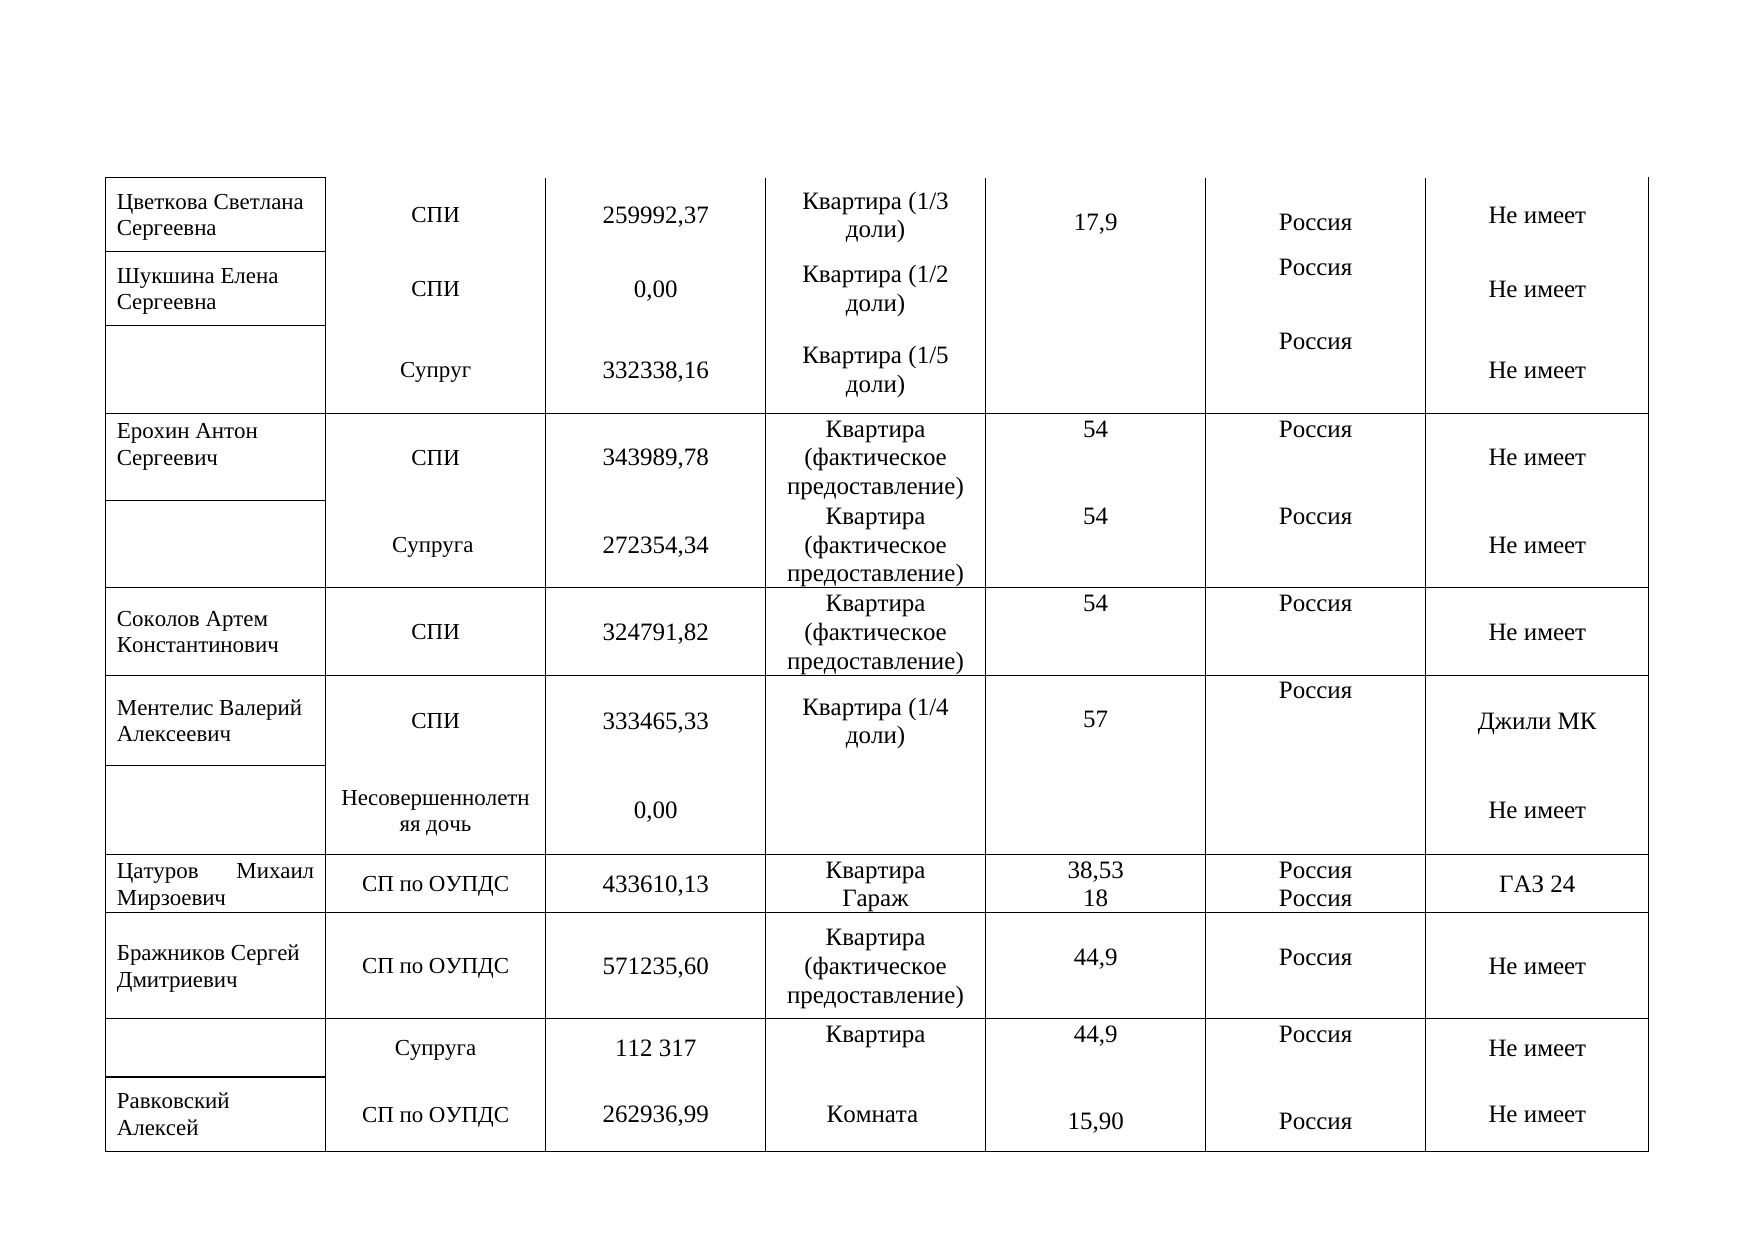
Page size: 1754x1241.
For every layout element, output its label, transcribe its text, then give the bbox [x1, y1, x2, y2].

table_cell 571235,60 [546, 913, 765, 1018]
table_cell Квартира (1/2 доли) [766, 251, 985, 325]
table_cell Россия [1206, 676, 1425, 765]
table_cell 272354,34 [546, 500, 765, 587]
table_cell Цатуров Михаил Мирзоевич [106, 855, 325, 912]
table_cell Джили МК [1426, 676, 1648, 765]
table_cell Не имеет [1426, 765, 1648, 854]
table_cell СП по ОУПДС [326, 913, 545, 1018]
table_cell [106, 326, 325, 413]
table_cell Квартира (фактическое предоставление) [766, 414, 985, 500]
table_cell Квартира (1/5 доли) [766, 325, 985, 413]
table_cell Шукшина Елена Сергеевна [106, 252, 325, 325]
table_cell Россия [1206, 913, 1425, 1018]
table_cell [106, 1019, 325, 1076]
table_cell Соколов Артем Константинович [106, 588, 325, 674]
table_cell Цветкова Светлана Сергеевна [106, 178, 325, 251]
table_cell 259992,37 [545, 177, 765, 251]
table_cell Россия [1206, 325, 1425, 413]
table_cell 333465,33 [546, 676, 765, 765]
table_cell Не имеет [1426, 325, 1648, 413]
table_cell ГАЗ 24 [1426, 855, 1648, 912]
table_cell Россия [1206, 500, 1425, 587]
table_cell Квартира (1/4 доли) [766, 676, 985, 765]
table_cell Квартира (1/3 доли) [765, 177, 985, 251]
table_cell 332338,16 [546, 325, 765, 413]
table_cell [106, 501, 325, 587]
table_cell Россия Россия [1206, 855, 1425, 912]
table_cell Бражников Сергей Дмитриевич [106, 913, 325, 1018]
table_cell Супруг [326, 325, 545, 413]
table_cell СПИ [326, 588, 545, 674]
table_cell 0,00 [546, 251, 765, 325]
table_cell Квартира (фактическое предоставление) [766, 500, 985, 587]
table_cell Квартира [766, 1019, 985, 1076]
table_cell Ментелис Валерий Алексеевич [106, 676, 325, 765]
table_cell 54 [986, 414, 1205, 500]
table_cell Не имеет [1426, 1019, 1648, 1076]
table_cell Россия [1206, 1019, 1425, 1076]
table_cell Не имеет [1426, 1076, 1648, 1151]
table_cell 38,53 18 [986, 855, 1205, 912]
table_cell 433610,13 [546, 855, 765, 912]
table_cell 54 [986, 500, 1205, 587]
table_cell 112 317 [546, 1019, 765, 1076]
table_cell [106, 766, 325, 854]
table_cell 15,90 [986, 1076, 1205, 1151]
table_cell Равковский Алексей [106, 1078, 325, 1151]
table_cell Не имеет [1426, 913, 1648, 1018]
table_cell СПИ [326, 251, 545, 325]
table_cell Не имеет [1426, 414, 1648, 500]
table_cell Комната [766, 1076, 985, 1151]
table_cell 54 [986, 588, 1205, 674]
table_cell Не имеет [1426, 588, 1648, 674]
table_cell СПИ [326, 414, 545, 500]
table_cell 17,9 [985, 177, 1205, 251]
table_cell Россия [1206, 414, 1425, 500]
table_cell Россия [1205, 177, 1425, 251]
table_cell Квартира (фактическое предоставление) [766, 588, 985, 674]
table_cell СПИ [326, 676, 545, 765]
table_cell Не имеет [1426, 251, 1648, 325]
table_cell СП по ОУПДС [326, 1076, 545, 1151]
table_cell Россия [1206, 251, 1425, 325]
table_cell [986, 325, 1205, 413]
table_cell Несовершеннолетняя дочь [326, 765, 545, 854]
table_cell [986, 251, 1205, 325]
table_cell 324791,82 [546, 588, 765, 674]
table_cell Супруга [326, 1019, 545, 1076]
table_cell СПИ [326, 177, 545, 251]
table_cell [1206, 765, 1425, 854]
table_cell Квартира (фактическое предоставление) [766, 913, 985, 1018]
table_cell 44,9 [986, 1019, 1205, 1076]
table_cell Ерохин Антон Сергеевич [106, 414, 325, 500]
table_cell Квартира Гараж [766, 855, 985, 912]
table_cell Не имеет [1425, 177, 1648, 251]
table_cell 262936,99 [546, 1076, 765, 1151]
table_cell [766, 765, 985, 854]
table_cell 44,9 [986, 913, 1205, 1018]
table_cell 0,00 [546, 765, 765, 854]
table_cell [986, 765, 1205, 854]
table_cell 343989,78 [546, 414, 765, 500]
table_cell 57 [986, 676, 1205, 765]
table_cell Россия [1206, 1076, 1425, 1151]
table_cell СП по ОУПДС [326, 855, 545, 912]
table_cell Супруга [326, 500, 545, 587]
table_cell Россия [1206, 588, 1425, 674]
table_cell Не имеет [1426, 500, 1648, 587]
